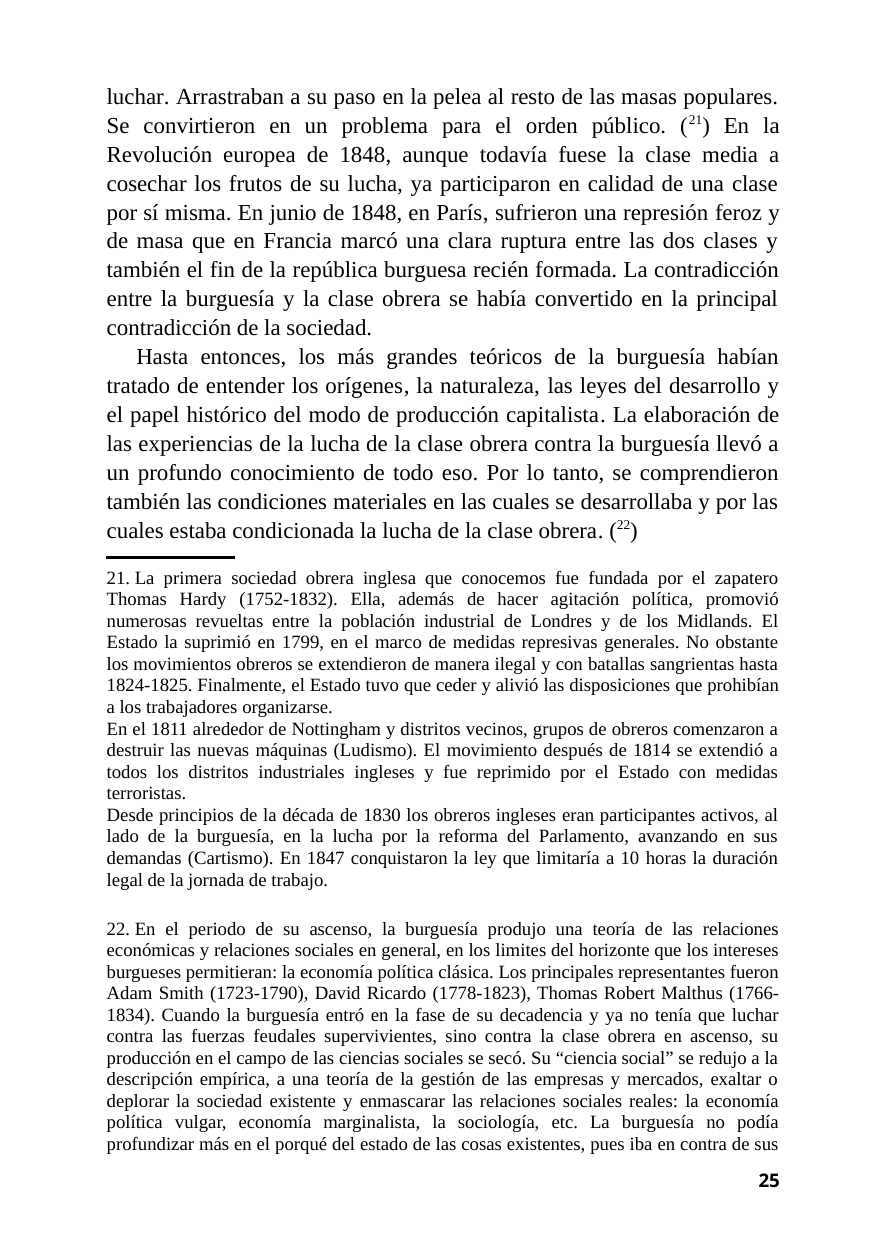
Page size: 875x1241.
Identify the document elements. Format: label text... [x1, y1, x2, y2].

text Desde principios de la década de 1830 los obreros ingleses eran participantes activos, al lado de la burguesía, en la lucha por la reforma del Parlamento, avanzando en sus demandas (Cartismo). En 1847 conquistaron la ley que limitaría a 10 horas la duración legal de la jornada de trabajo. [106, 804, 779, 890]
text luchar. Arrastraban a su paso en la pelea al resto de las masas populares. Se convirtieron en un problema para el orden público. () En la Revolución europea de 1848, aunque todavía fuese la clase media a cosechar los frutos de su lucha, ya participaron en calidad de una clase por sí misma. En junio de 1848, en París, sufrieron una represión feroz y de masa que en Francia marcó una clara ruptura entre las dos clases y también el fin de la república burguesa recién formada. La contradicción entre la burguesía y la clase obrera se había convertido en la principal contradicción de la sociedad. [106, 83, 779, 341]
text En el periodo de su ascenso, la burguesía produjo una teoría de las relaciones económicas y relaciones sociales en general, en los limites del horizonte que los intereses burgueses permitieran: la economía política clásica. Los principales representantes fueron Adam Smith (1723-1790), David Ricardo (1778-1823), Thomas Robert Malthus (1766-1834). Cuando la burguesía entró en la fase de su decadencia y ya no tenía que luchar contra las fuerzas feudales supervivientes, sino contra la clase obrera en ascenso, su producción en el campo de las ciencias sociales se secó. Su “ciencia social” se redujo a la descripción empírica, a una teoría de la gestión de las empresas y mercados, exaltar o deplorar la sociedad existente y enmascarar las relaciones sociales reales: la economía política vulgar, economía marginalista, la sociología, etc. La burguesía no podía profundizar más en el porqué del estado de las cosas existentes, pues iba en contra de sus [103, 914, 782, 1157]
text Hasta entonces, los más grandes teóricos de la burguesía habían tratado de entender los orígenes, la naturaleza, las leyes del desarrollo y el papel histórico del modo de producción capitalista. La elaboración de las experiencias de la lucha de la clase obrera contra la burguesía llevó a un profundo conocimiento de todo eso. Por lo tanto, se comprendieron también las condiciones materiales en las cuales se desarrollaba y por las cuales estaba condicionada la lucha de la clase obrera. () [106, 343, 779, 543]
text La primera sociedad obrera inglesa que conocemos fue fundada por el zapatero Thomas Hardy (1752-1832). Ella, además de hacer agitación política, promovió numerosas revueltas entre la población industrial de Londres y de los Midlands. El Estado la suprimió en 1799, en el marco de medidas represivas generales. No obstante los movimientos obreros se extendieron de manera ilegal y con batallas sangrientas hasta 1824-1825. Finalmente, el Estado tuvo que ceder y alivió las disposiciones que prohibían a los trabajadores organizarse. [103, 564, 782, 717]
text En el 1811 alrededor de Nottingham y distritos vecinos, grupos de obreros comenzaron a destruir las nuevas máquinas (Ludismo). El movimiento después de 1814 se extendió a todos los distritos industriales ingleses y fue reprimido por el Estado con medidas terroristas. [106, 717, 779, 804]
